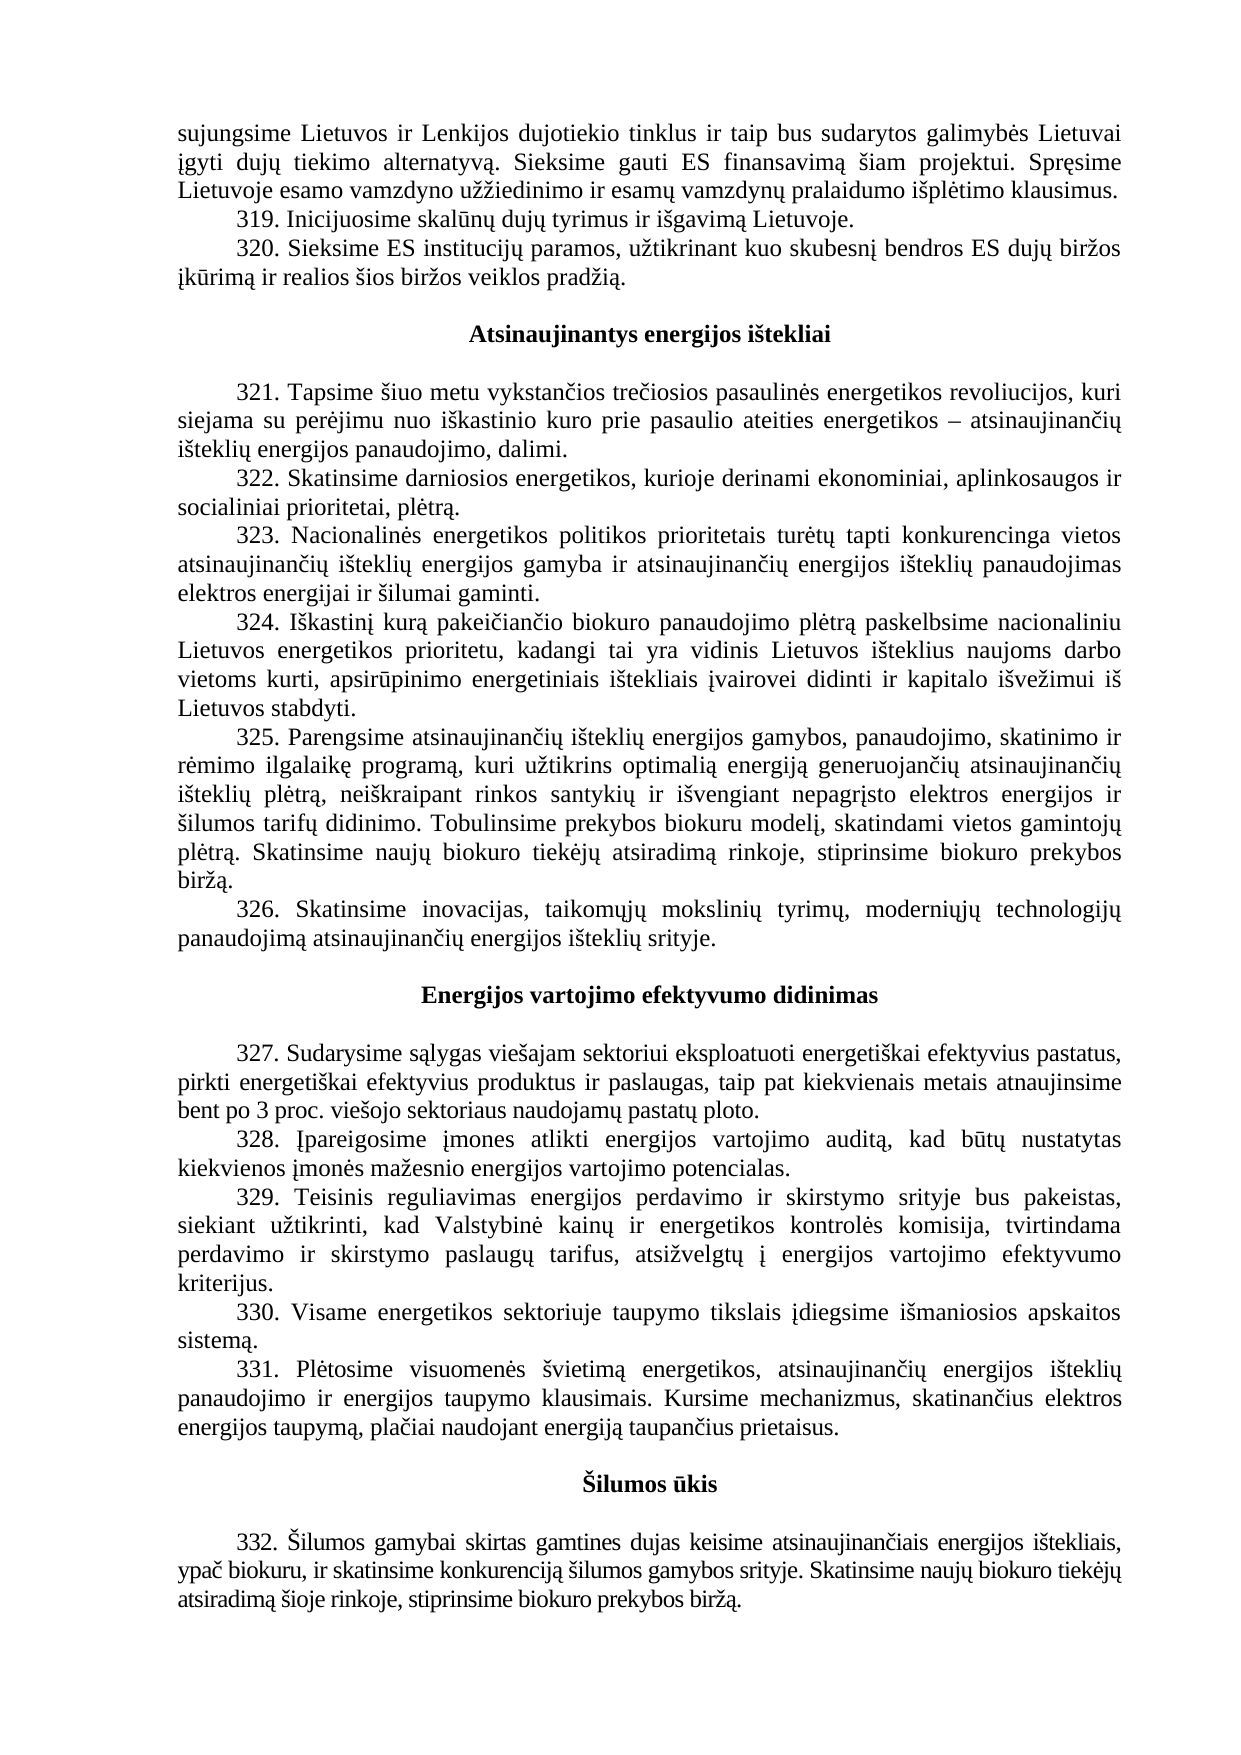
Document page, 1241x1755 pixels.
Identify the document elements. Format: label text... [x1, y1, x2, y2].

text 320. Sieksime ES institucijų paramos, užtikrinant kuo skubesnį bendros ES dujų biržos įkūrimą ir realios šios biržos veiklos pradžią. [177, 233, 1122, 291]
text Šilumos ūkis [177, 1469, 1122, 1498]
text 326. Skatinsime inovacijas, taikomųjų mokslinių tyrimų, moderniųjų technologijų panaudojimą atsinaujinančių energijos išteklių srityje. [177, 894, 1122, 952]
text Energijos vartojimo efektyvumo didinimas [177, 981, 1122, 1009]
text Atsinaujinantys energijos ištekliai [177, 319, 1122, 348]
text 322. Skatinsime darniosios energetikos, kurioje derinami ekonominiai, aplinkosaugos ir socialiniai prioritetai, plėtrą. [177, 463, 1122, 521]
text 323. Nacionalinės energetikos politikos prioritetais turėtų tapti konkurencinga vietos atsinaujinančių išteklių energijos gamyba ir atsinaujinančių energijos išteklių panaudojimas elektros energijai ir šilumai gaminti. [177, 521, 1122, 607]
text 332. Šilumos gamybai skirtas gamtines dujas keisime atsinaujinančiais energijos ištekliais, ypač biokuru, ir skatinsime konkurenciją šilumos gamybos srityje. Skatinsime naujų biokuro tiekėjų atsiradimą šioje rinkoje, stiprinsime biokuro prekybos biržą. [177, 1527, 1122, 1613]
text 325. Parengsime atsinaujinančių išteklių energijos gamybos, panaudojimo, skatinimo ir rėmimo ilgalaikę programą, kuri užtikrins optimalią energiją generuojančių atsinaujinančių išteklių plėtrą, neiškraipant rinkos santykių ir išvengiant nepagrįsto elektros energijos ir šilumos tarifų didinimo. Tobulinsime prekybos biokuru modelį, skatindami vietos gamintojų plėtrą. Skatinsime naujų biokuro tiekėjų atsiradimą rinkoje, stiprinsime biokuro prekybos biržą. [177, 722, 1122, 894]
text 324. Iškastinį kurą pakeičiančio biokuro panaudojimo plėtrą paskelbsime nacionaliniu Lietuvos energetikos prioritetu, kadangi tai yra vidinis Lietuvos išteklius naujoms darbo vietoms kurti, apsirūpinimo energetiniais ištekliais įvairovei didinti ir kapitalo išvežimui iš Lietuvos stabdyti. [177, 607, 1122, 722]
text 331. Plėtosime visuomenės švietimą energetikos, atsinaujinančių energijos išteklių panaudojimo ir energijos taupymo klausimais. Kursime mechanizmus, skatinančius elektros energijos taupymą, plačiai naudojant energiją taupančius prietaisus. [177, 1354, 1122, 1441]
text sujungsime Lietuvos ir Lenkijos dujotiekio tinklus ir taip bus sudarytos galimybės Lietuvai įgyti dujų tiekimo alternatyvą. Sieksime gauti ES finansavimą šiam projektui. Spręsime Lietuvoje esamo vamzdyno užžiedinimo ir esamų vamzdynų pralaidumo išplėtimo klausimus. [177, 118, 1122, 204]
text 319. Inicijuosime skalūnų dujų tyrimus ir išgavimą Lietuvoje. [177, 204, 1122, 233]
text 329. Teisinis reguliavimas energijos perdavimo ir skirstymo srityje bus pakeistas, siekiant užtikrinti, kad Valstybinė kainų ir energetikos kontrolės komisija, tvirtindama perdavimo ir skirstymo paslaugų tarifus, atsižvelgtų į energijos vartojimo efektyvumo kriterijus. [177, 1182, 1122, 1297]
text 328. Įpareigosime įmones atlikti energijos vartojimo auditą, kad būtų nustatytas kiekvienos įmonės mažesnio energijos vartojimo potencialas. [177, 1124, 1122, 1182]
text 321. Tapsime šiuo metu vykstančios trečiosios pasaulinės energetikos revoliucijos, kuri siejama su perėjimu nuo iškastinio kuro prie pasaulio ateities energetikos – atsinaujinančių išteklių energijos panaudojimo, dalimi. [177, 377, 1122, 463]
text 327. Sudarysime sąlygas viešajam sektoriui eksploatuoti energetiškai efektyvius pastatus, pirkti energetiškai efektyvius produktus ir paslaugas, taip pat kiekvienais metais atnaujinsime bent po 3 proc. viešojo sektoriaus naudojamų pastatų ploto. [177, 1038, 1122, 1124]
text 330. Visame energetikos sektoriuje taupymo tikslais įdiegsime išmaniosios apskaitos sistemą. [177, 1297, 1122, 1354]
